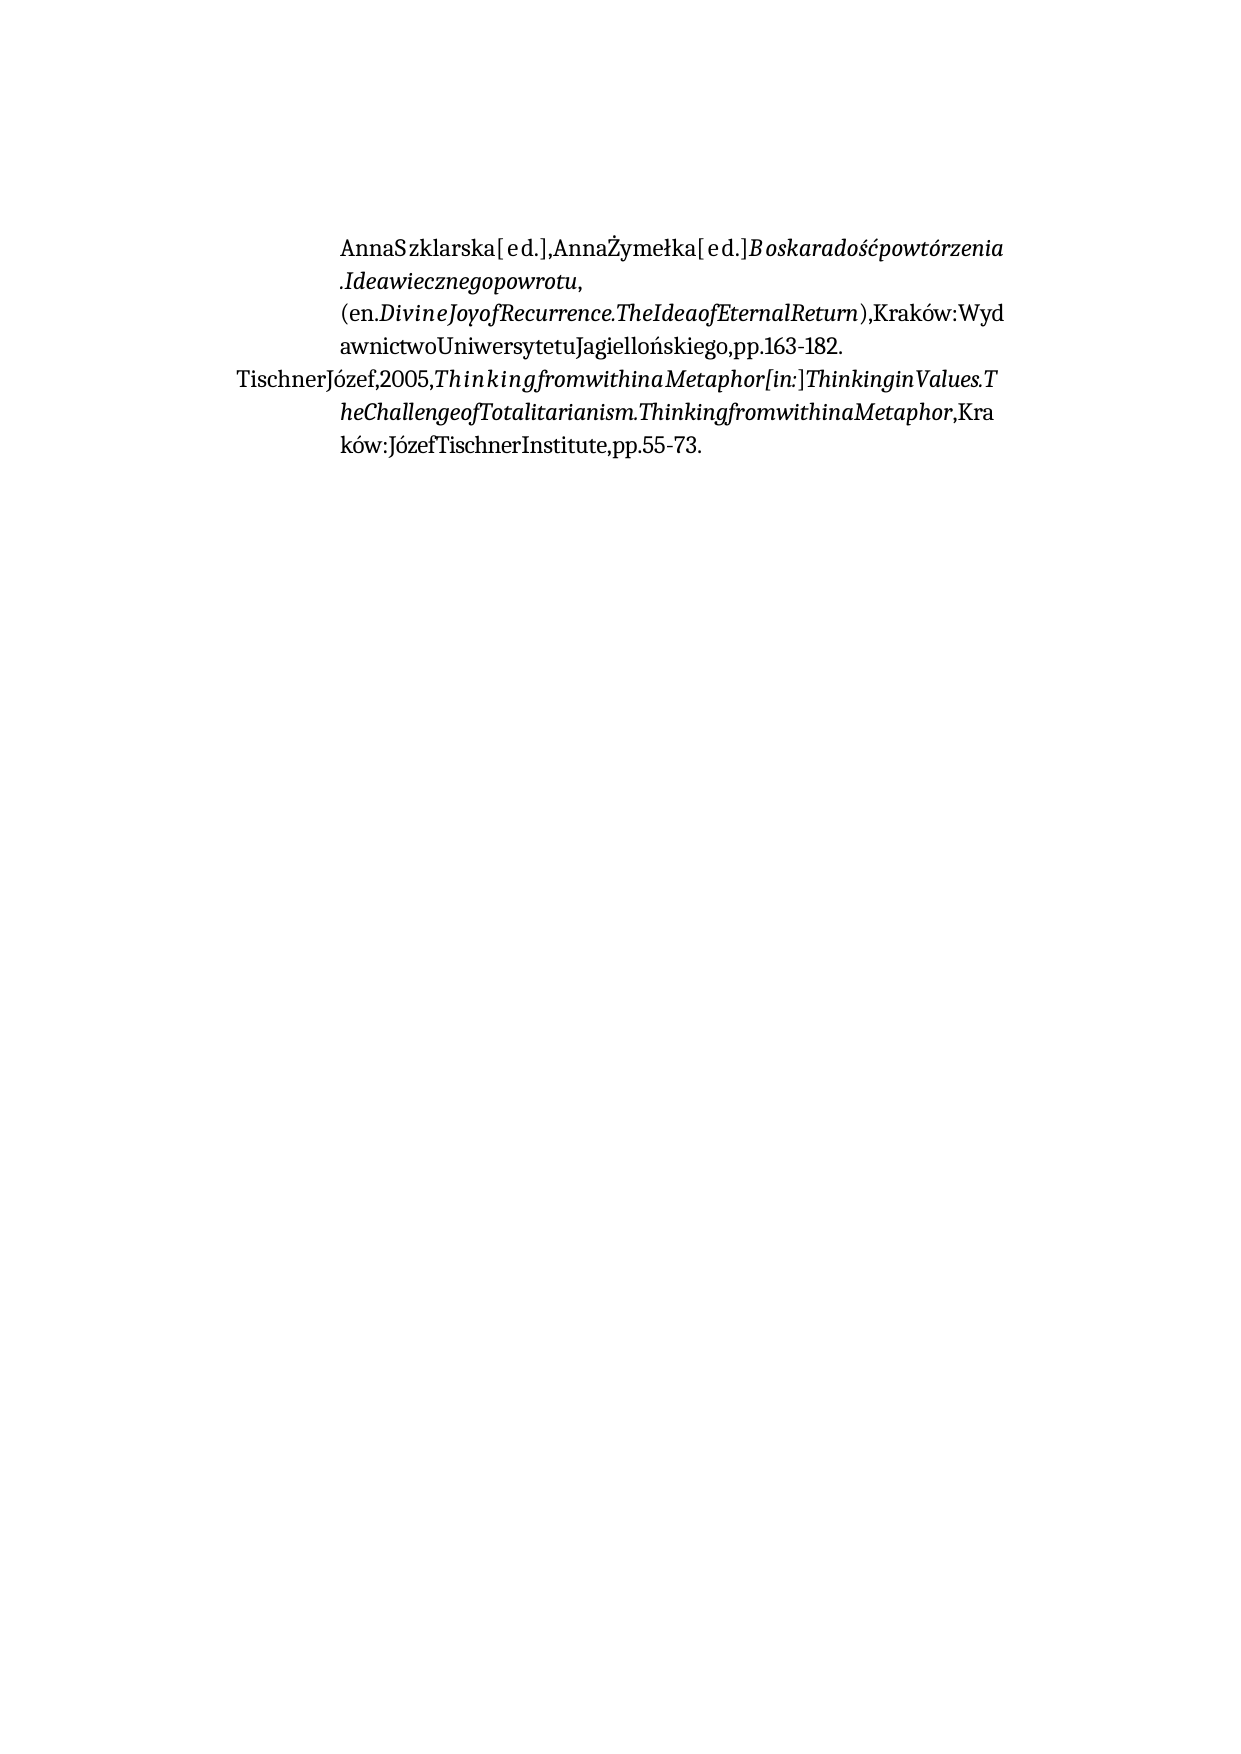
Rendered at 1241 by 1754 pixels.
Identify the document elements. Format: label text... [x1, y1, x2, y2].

text TischnerJózef,2005,ThinkingfromwithinaMetaphor[in:]ThinkinginValues.TheChallengeofTotalitarianism.ThinkingfromwithinaMetaphor,Kraków:JózefTischnerInstitute,pp.55-73. [236, 365, 1004, 459]
text AnnaSzklarska[ed.],AnnaŻymełka[ed.]Boskaradośćpowtórzenia.Ideawiecznegopowrotu,(en.DivineJoyofRecurrence.TheIdeaofEternalReturn),Kraków:WydawnictwoUniwersytetuJagiellońskiego,pp.163-182. [340, 234, 1004, 361]
